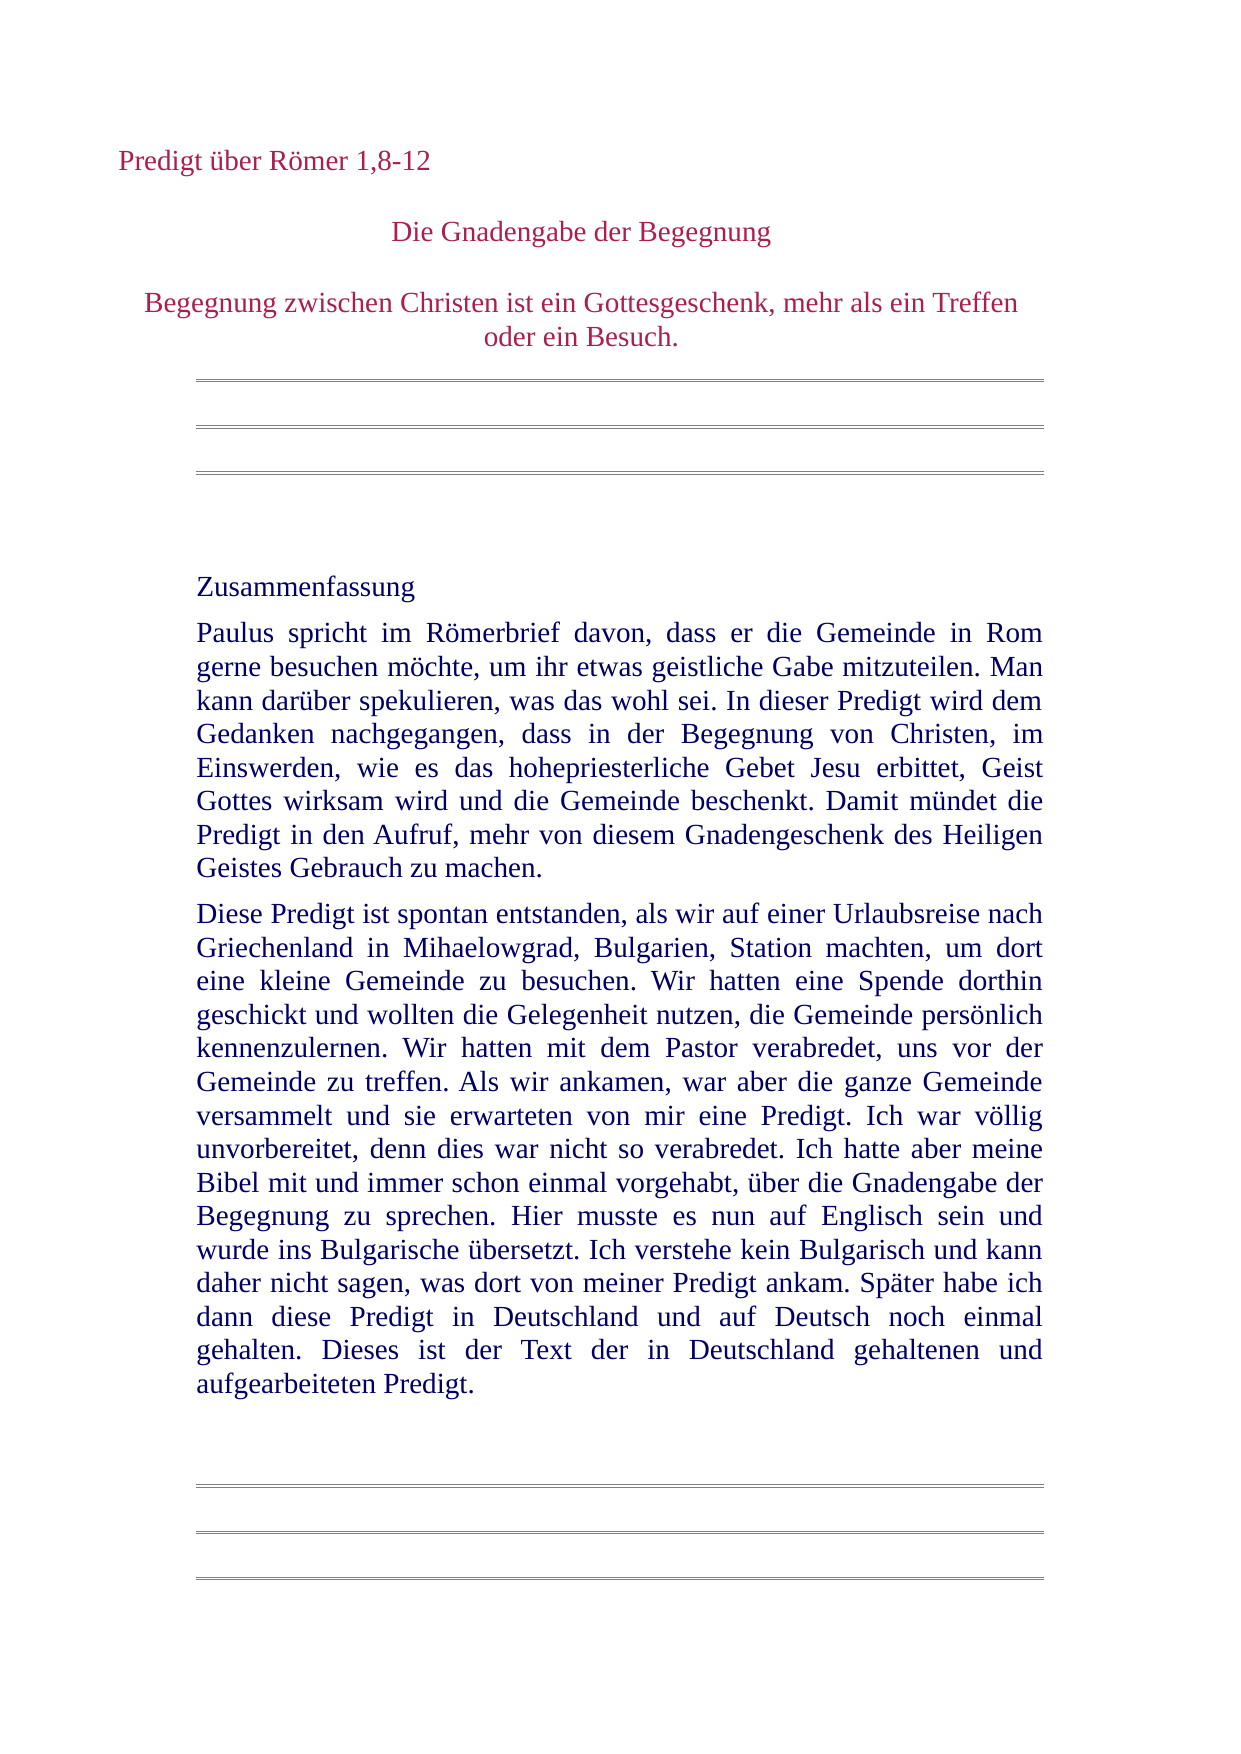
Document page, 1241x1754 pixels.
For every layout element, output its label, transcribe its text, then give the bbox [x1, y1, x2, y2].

text Paulus spricht im Römerbrief davon, dass er die Gemeinde in Rom gerne besuchen möchte, um ihr etwas geistliche Gabe mitzuteilen. Man kann darüber spekulieren, was das wohl sei. In dieser Predigt wird dem Gedanken nachgegangen, dass in der Begegnung von Christen, im Einswerden, wie es das hohepriesterliche Gebet Jesu erbittet, Geist Gottes wirksam wird und die Gemeinde beschenkt. Damit mündet die Predigt in den Aufruf, mehr von diesem Gnadengeschenk des Heiligen Geistes Gebrauch zu machen. [196, 616, 1044, 884]
subtitle Die Gnadengabe der Begegnung [118, 214, 1044, 248]
subtitle Predigt über Römer 1,8-12 [118, 143, 1122, 177]
subtitle Begegnung zwischen Christen ist ein Gottesgeschenk, mehr als ein Treffen oder ein Besuch. [118, 285, 1044, 352]
subtitle Zusammenfassung [196, 569, 1044, 603]
text Diese Predigt ist spontan entstanden, als wir auf einer Urlaubsreise nach Griechenland in Mihaelowgrad, Bulgarien, Station machten, um dort eine kleine Gemeinde zu besuchen. Wir hatten eine Spende dorthin geschickt und wollten die Gelegenheit nutzen, die Gemeinde persönlich kennenzulernen. Wir hatten mit dem Pastor verabredet, uns vor der Gemeinde zu treffen. Als wir ankamen, war aber die ganze Gemeinde versammelt und sie erwarteten von mir eine Predigt. Ich war völlig unvorbereitet, denn dies war nicht so verabredet. Ich hatte aber meine Bibel mit und immer schon einmal vorgehabt, über die Gnadengabe der Begegnung zu sprechen. Hier musste es nun auf Englisch sein und wurde ins Bulgarische übersetzt. Ich verstehe kein Bulgarisch und kann daher nicht sagen, was dort von meiner Predigt ankam. Später habe ich dann diese Predigt in Deutschland und auf Deutsch noch einmal gehalten. Dieses ist der Text der in Deutschland gehaltenen und aufgearbeiteten Predigt. [196, 896, 1044, 1399]
